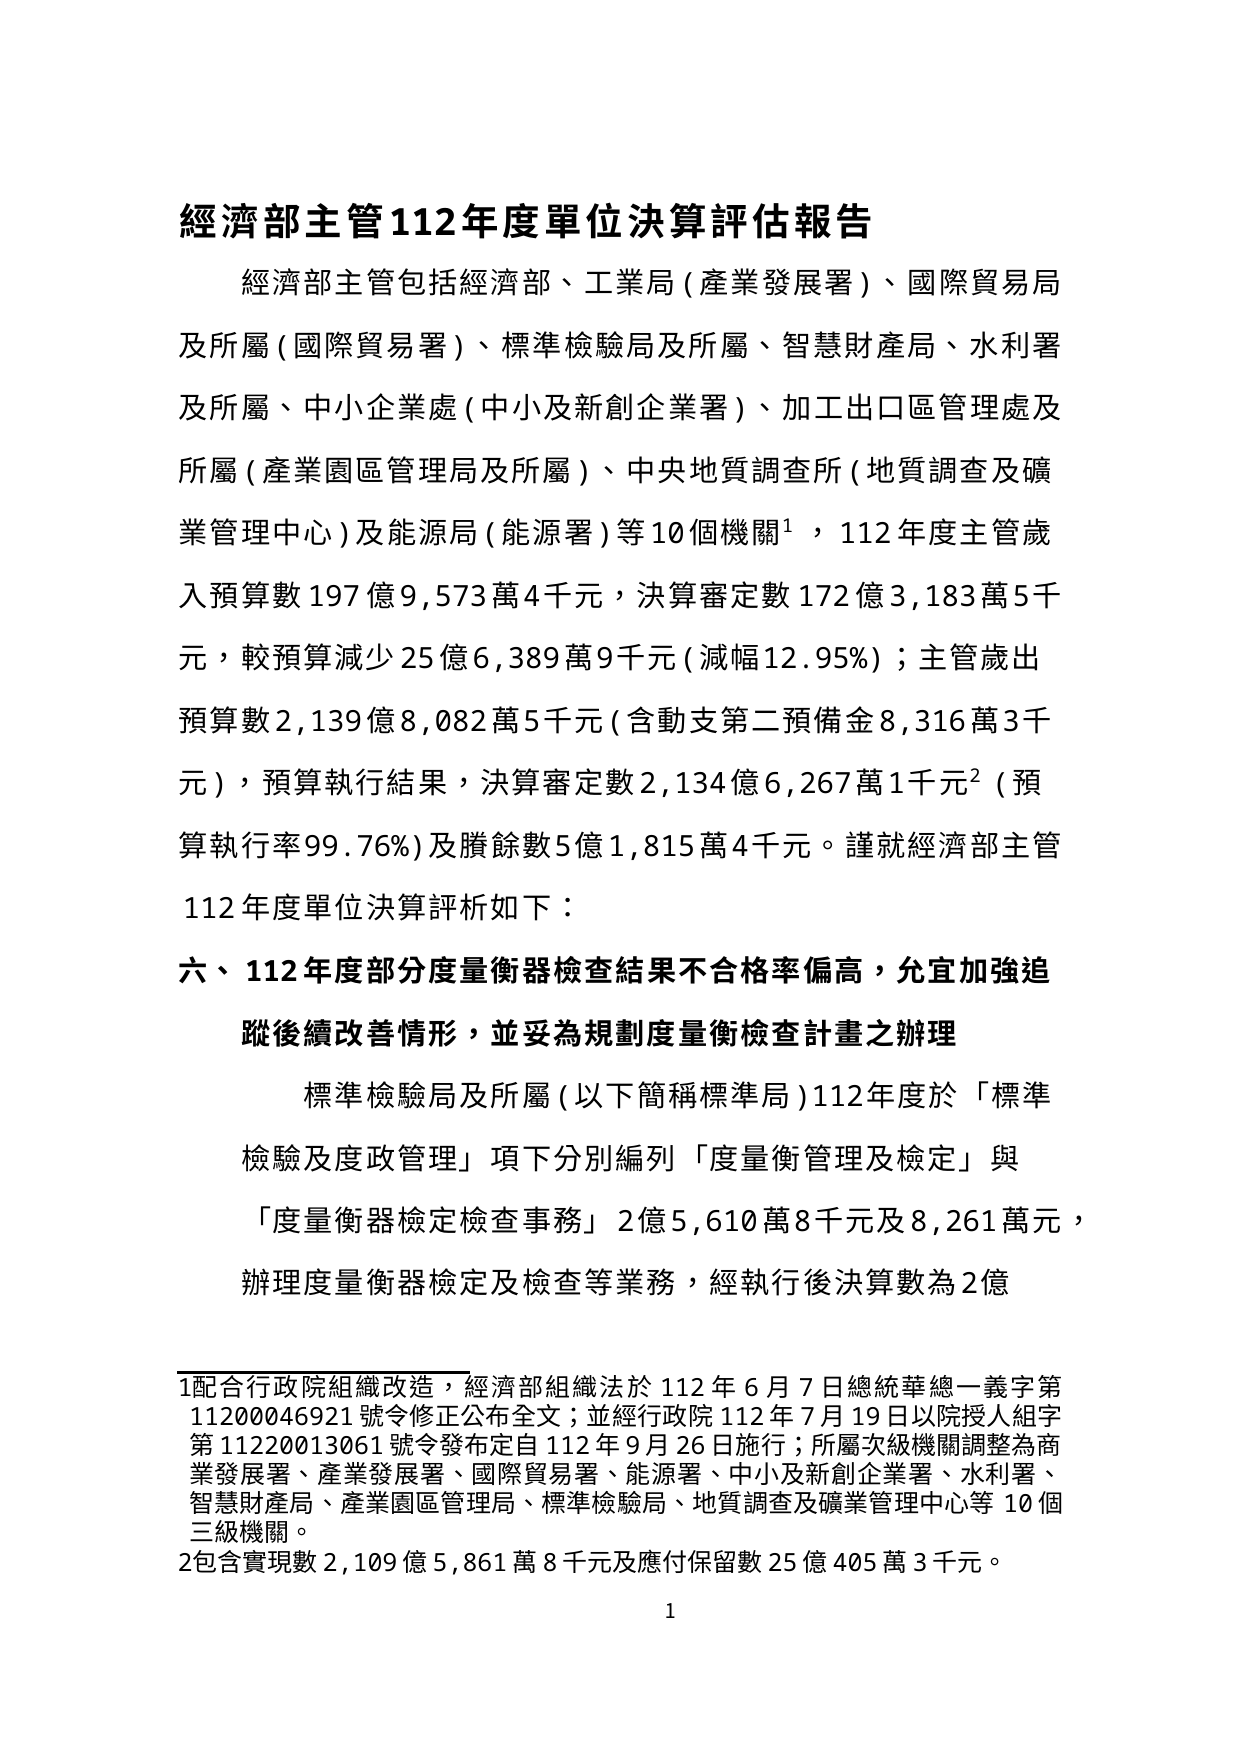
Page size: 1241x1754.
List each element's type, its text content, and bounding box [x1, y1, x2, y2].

text 經濟部主管包括經濟部、工業局(產業發展署)、國際貿易局及所屬(國際貿易署)、標準檢驗局及所屬、智慧財產局、水利署及所屬、中小企業處(中小及新創企業署)、加工出口區管理處及所屬(產業園區管理局及所屬)、中央地質調查所(地質調查及礦業管理中心)及能源局(能源署)等10個機關，112年度主管歲入預算數197億9,573萬4千元，決算審定數172億3,183萬5千元，較預算減少25億6,389萬9千元(減幅12.95%)；主管歲出預算數2,139億8,082萬5千元(含動支第二預備金8,316萬3千元)，預算執行結果，決算審定數2,134億6,267萬1千元(預算執行率99.76%)及賸餘數5億1,815萬4千元。謹就經濟部主管112年度單位決算評析如下： [177, 240, 1063, 927]
text 六、112年度部分度量衡器檢查結果不合格率偏高，允宜加強追蹤後續改善情形，並妥為規劃度量衡檢查計畫之辦理 [177, 927, 1063, 1052]
text 包含實現數2,109億5,861萬8千元及應付保留數25億405萬3千元。 [177, 1548, 1063, 1577]
text 標準檢驗局及所屬(以下簡稱標準局)112年度於「標準檢驗及度政管理」項下分別編列「度量衡管理及檢定」與「度量衡器檢定檢查事務」2億5,610萬8千元及8,261萬元，辦理度量衡器檢定及檢查等業務，經執行後決算數為2億5,625萬4千元及8,380萬2千元，均逾原編預算數。經查： [236, 1052, 1063, 1302]
text 經濟部主管112年度單位決算評估報告 [177, 177, 1063, 240]
text 配合行政院組織改造，經濟部組織法於112年6月7日總統華總一義字第11200046921號令修正公布全文；並經行政院112年7月19日以院授人組字第11220013061號令發布定自112年9月26日施行；所屬次級機關調整為商業發展署、產業發展署、國際貿易署、能源署、中小及新創企業署、水利署、智慧財產局、產業園區管理局、標準檢驗局、地質調查及礦業管理中心等10個三級機關。 [177, 1373, 1063, 1548]
